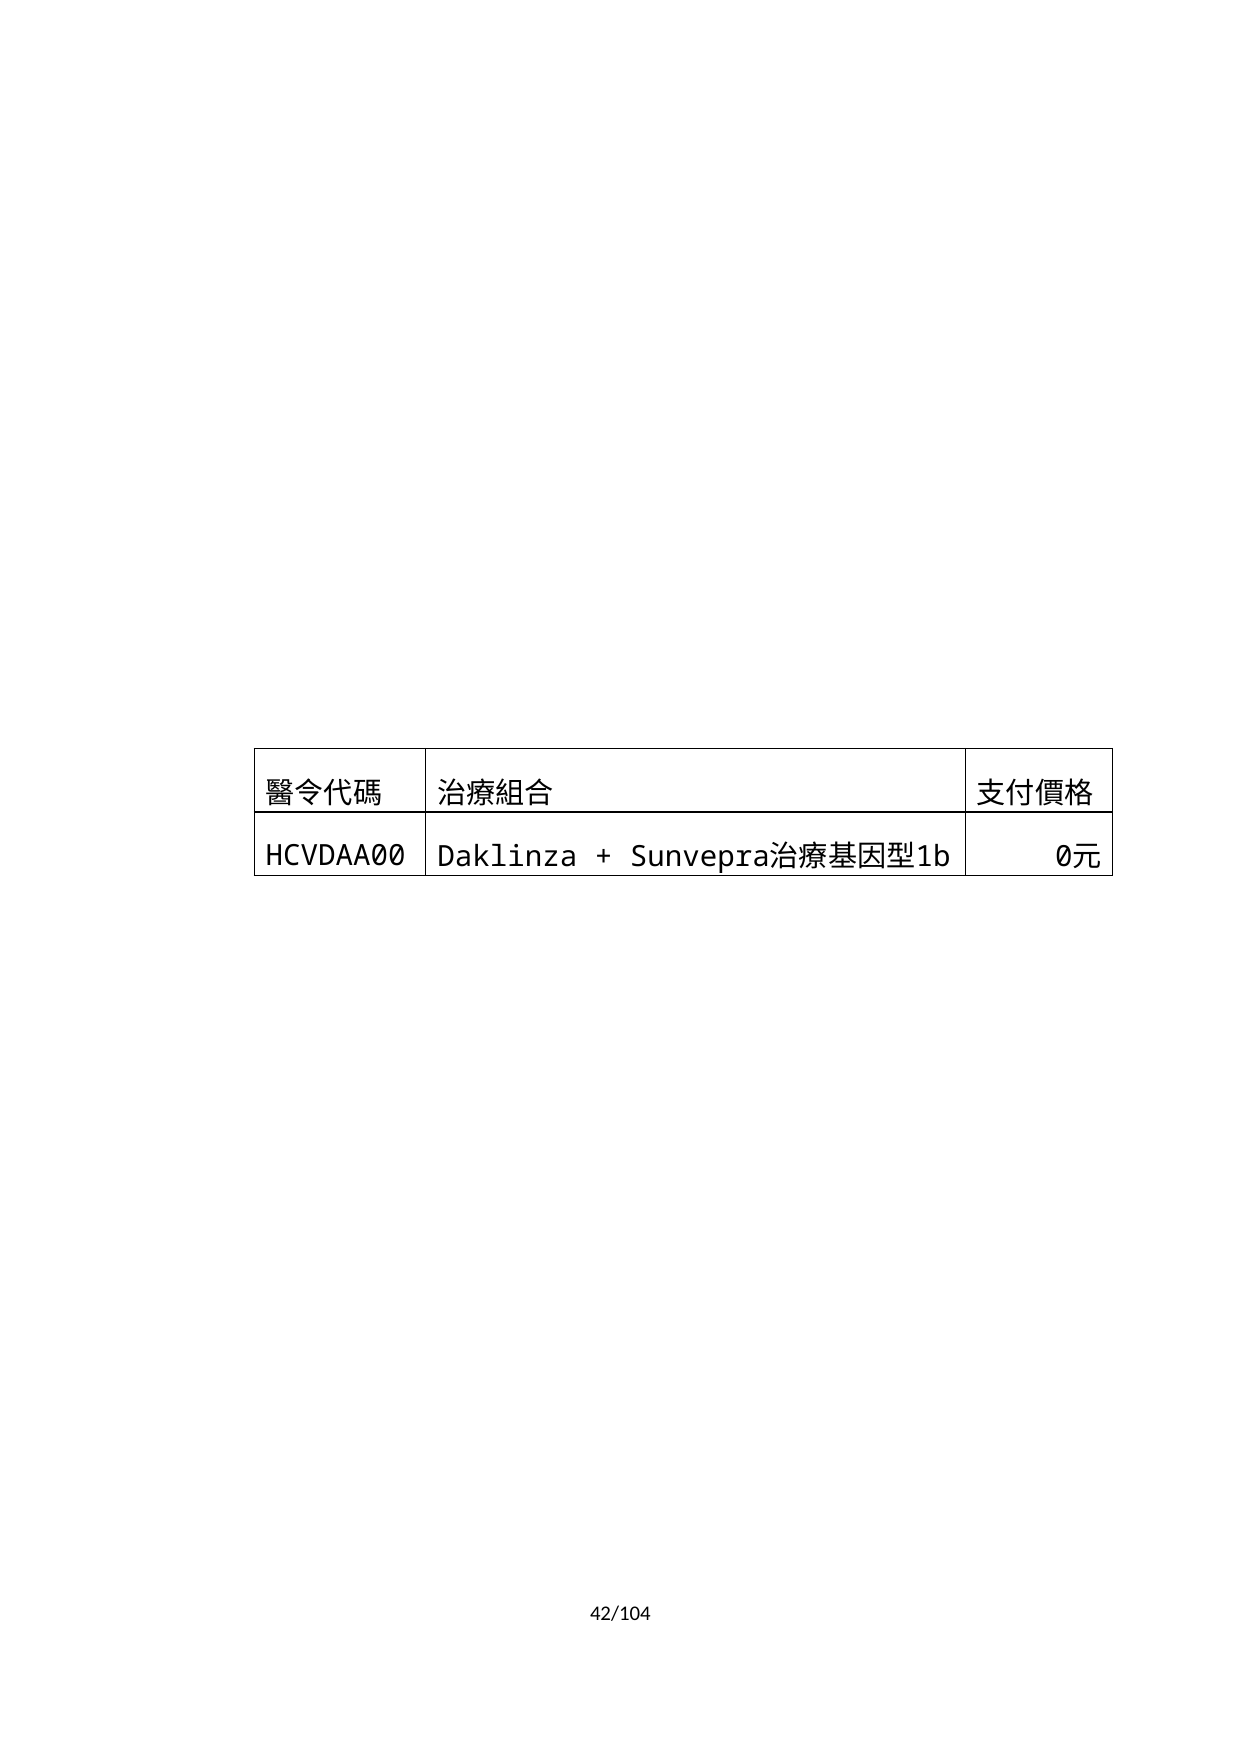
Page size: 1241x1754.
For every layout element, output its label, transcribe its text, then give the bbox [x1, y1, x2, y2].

table_header 醫令代碼 [255, 749, 425, 811]
table_header 支付價格 [966, 749, 1112, 811]
table_cell HCVDAA00 [255, 813, 425, 875]
table_cell 0元 [966, 813, 1112, 875]
table_header 治療組合 [426, 749, 965, 811]
table_cell Daklinza + Sunvepra治療基因型1b [426, 813, 965, 875]
